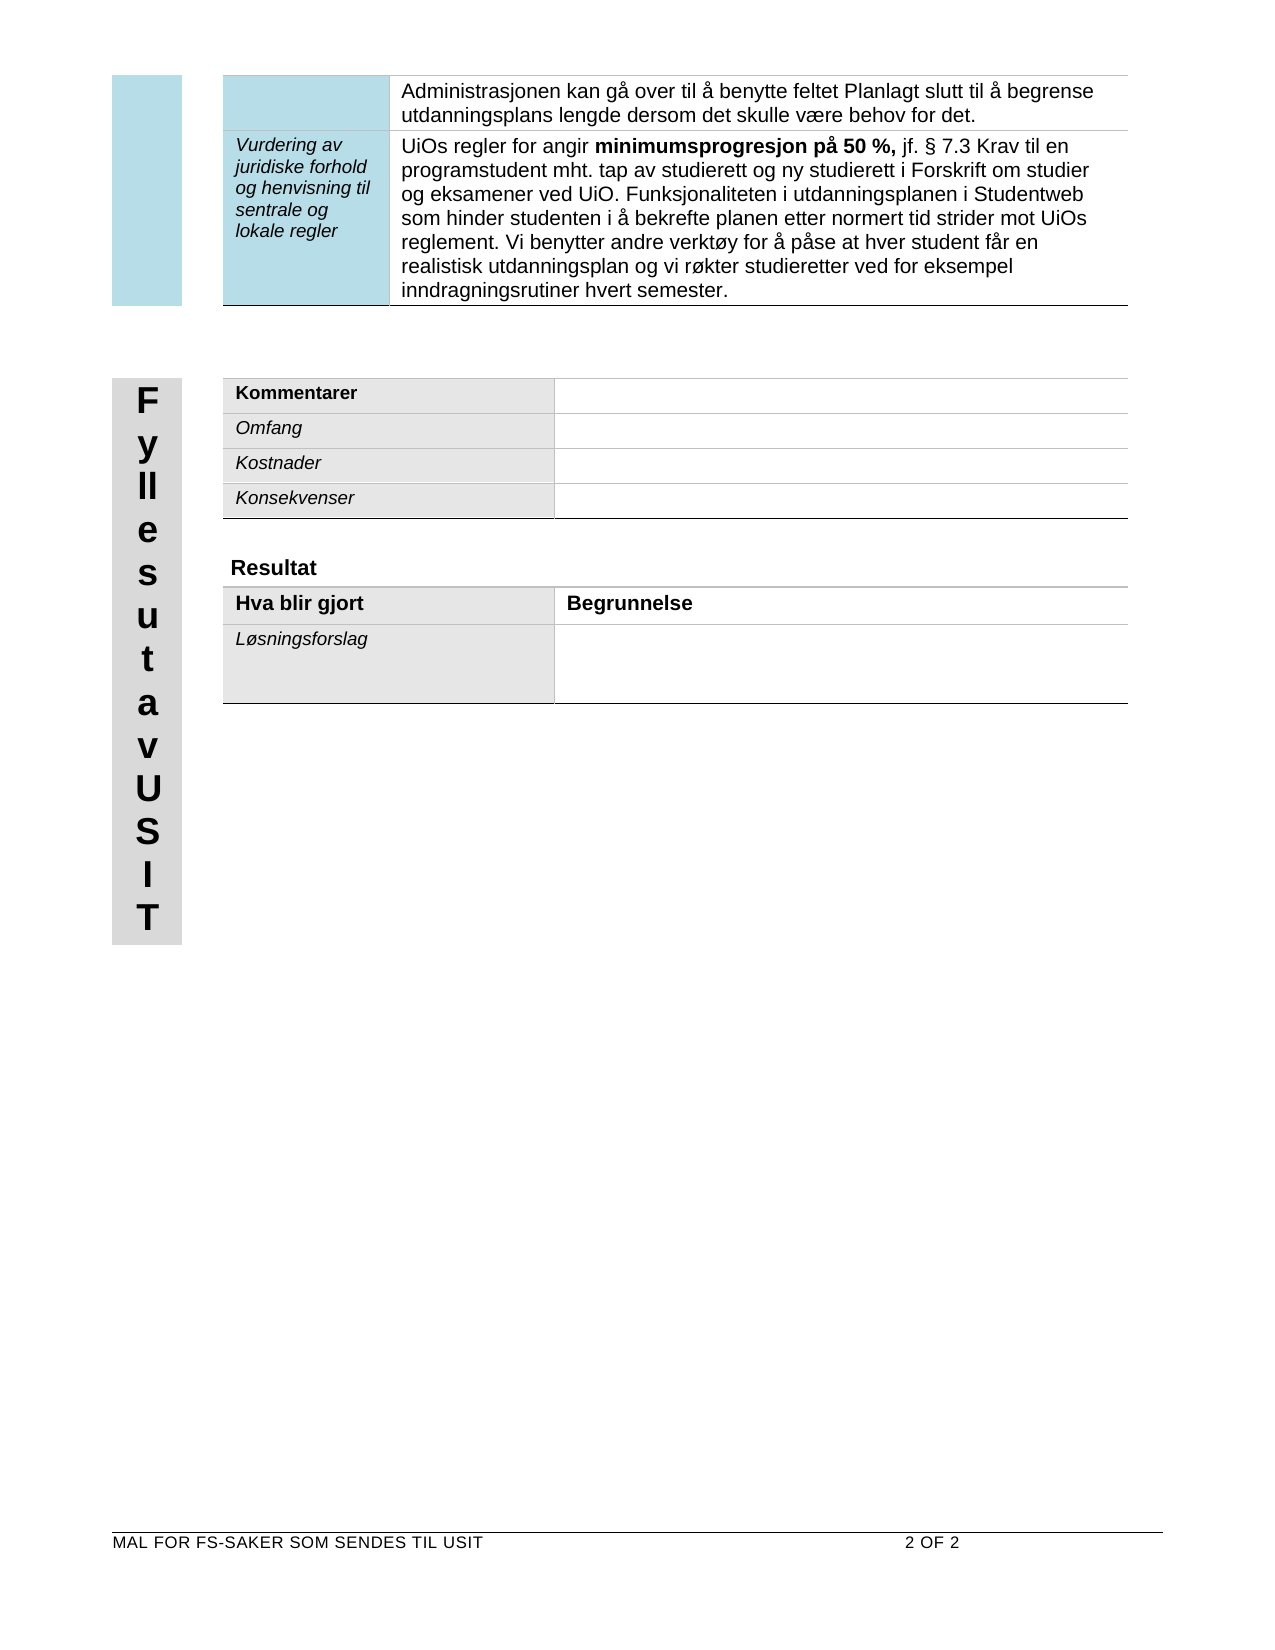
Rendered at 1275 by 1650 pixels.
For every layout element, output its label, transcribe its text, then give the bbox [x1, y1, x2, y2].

table_cell [1127, 75, 1137, 306]
table_cell [183, 586, 212, 945]
table_cell [555, 449, 1127, 482]
table_cell UiOs regler for angir minimumsprogresjon på 50 %, jf. § 7.3 Krav til en programstudent mht. tap av studierett og ny studierett i Forskrift om studier og eksamener ved UiO. Funksjonaliteten i utdanningsplanen i Studentweb som hinder studenten i å bekrefte planen etter normert tid strider mot UiOs reglement. Vi benytter andre verktøy for å påse at hver student får en realistisk utdanningsplan og vi røkter studieretter ved for eksempel inndragningsrutiner hvert semester. [390, 131, 1127, 305]
table_header Hva blir gjort [223, 588, 554, 624]
table_header [555, 379, 1127, 413]
table_header Begrunnelse [555, 588, 1127, 624]
table_header [555, 378, 1134, 518]
table_cell [555, 484, 1127, 517]
table_cell Administrasjonen kan gå over til å benytte feltet Planlagt slutt til å begrense utdanningsplans lengde dersom det skulle være behov for det. [390, 76, 1127, 130]
table_header [183, 378, 212, 542]
table_cell Resultat [212, 543, 1134, 586]
table_cell Kostnader [223, 449, 554, 482]
table_header [212, 378, 554, 518]
table_cell [223, 76, 389, 130]
table_header [112, 75, 182, 306]
table_cell Løsningsforslag [223, 625, 554, 703]
table_cell Omfang [223, 414, 554, 448]
table_cell [555, 414, 1127, 448]
table_header Kommentarer [223, 379, 554, 413]
table_cell [183, 543, 212, 586]
table_cell Konsekvenser [223, 484, 554, 517]
table_cell [212, 586, 1134, 945]
table_cell Vurdering av juridiske forhold og henvisning til sentrale og lokale regler [223, 131, 389, 305]
table_cell [183, 75, 212, 306]
table_cell [212, 75, 223, 306]
table_cell [555, 625, 1127, 703]
table_cell [212, 519, 1134, 542]
table_header Fylles ut av USIT [112, 378, 182, 945]
